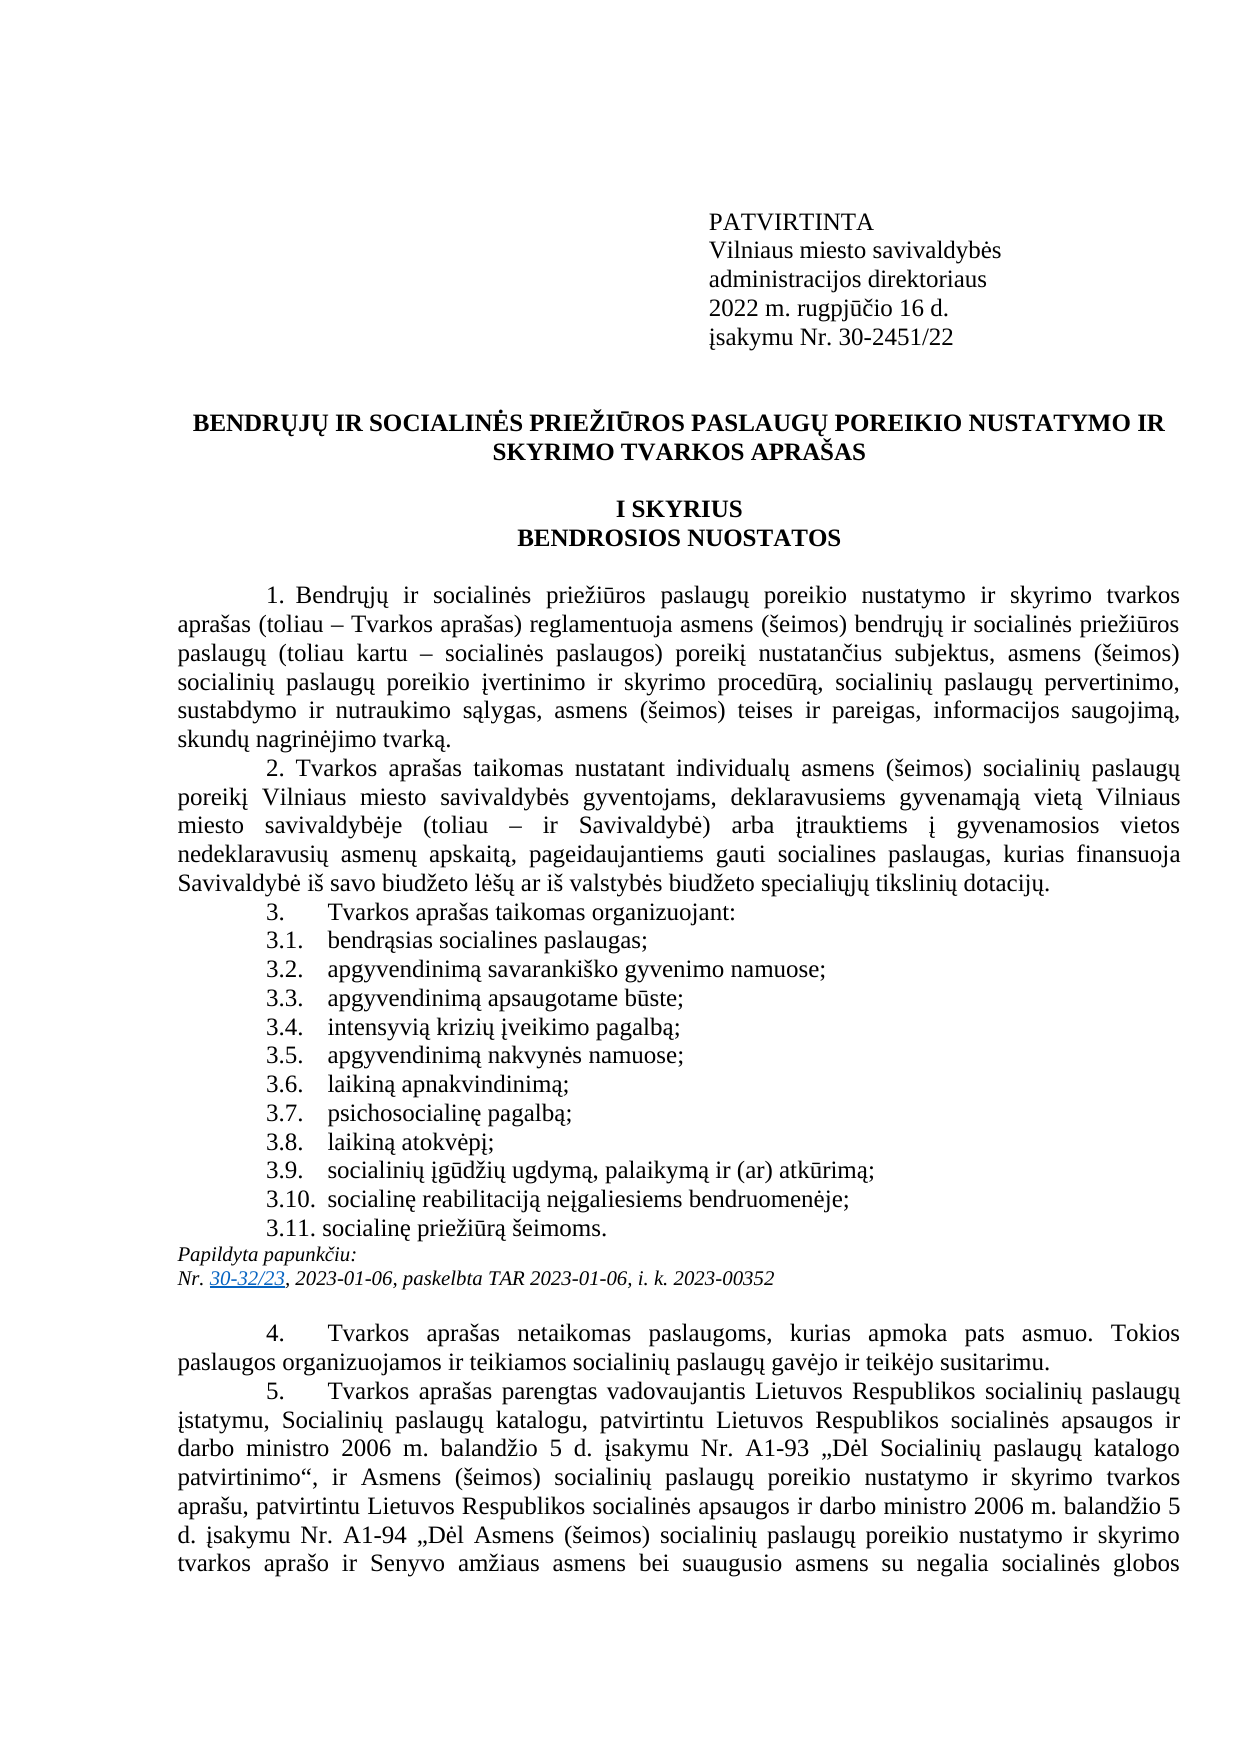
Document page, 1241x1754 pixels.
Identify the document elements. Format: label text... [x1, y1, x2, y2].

text 5. Tvarkos aprašas parengtas vadovaujantis Lietuvos Respublikos socialinių paslaugų įstatymu, Socialinių paslaugų katalogu, patvirtintu Lietuvos Respublikos socialinės apsaugos ir darbo ministro 2006 m. balandžio 5 d. įsakymu Nr. A1-93 „Dėl Socialinių paslaugų katalogo patvirtinimo“, ir Asmens (šeimos) socialinių paslaugų poreikio nustatymo ir skyrimo tvarkos aprašu, patvirtintu Lietuvos Respublikos socialinės apsaugos ir darbo ministro 2006 m. balandžio 5 d. įsakymu Nr. A1-94 „Dėl Asmens (šeimos) socialinių paslaugų poreikio nustatymo ir skyrimo tvarkos aprašo ir Senyvo amžiaus asmens bei suaugusio asmens su negalia socialinės globos [177, 1376, 1181, 1577]
text Nr. 30-32/23, 2023-01-06, paskelbta TAR 2023-01-06, i. k. 2023-00352 [177, 1266, 1181, 1290]
text 3.9. socialinių įgūdžių ugdymą, palaikymą ir (ar) atkūrimą; [177, 1155, 1181, 1184]
text 3.2. apgyvendinimą savarankiško gyvenimo namuose; [177, 954, 1181, 983]
text 3.1. bendrąsias socialines paslaugas; [177, 925, 1181, 954]
text 1. Bendrųjų ir socialinės priežiūros paslaugų poreikio nustatymo ir skyrimo tvarkos aprašas (toliau – Tvarkos aprašas) reglamentuoja asmens (šeimos) bendrųjų ir socialinės priežiūros paslaugų (toliau kartu – socialinės paslaugos) poreikį nustatančius subjektus, asmens (šeimos) socialinių paslaugų poreikio įvertinimo ir skyrimo procedūrą, socialinių paslaugų pervertinimo, sustabdymo ir nutraukimo sąlygas, asmens (šeimos) teises ir pareigas, informacijos saugojimą, skundų nagrinėjimo tvarką. [177, 580, 1181, 753]
text 3.10. socialinę reabilitaciją neįgaliesiems bendruomenėje; [177, 1184, 1181, 1213]
text 3.6. laikiną apnakvindinimą; [177, 1069, 1181, 1098]
text BENDRŲJŲ IR SOCIALINĖS PRIEŽIŪROS PASLAUGŲ POREIKIO NUSTATYMO IR SKYRIMO TVARKOS APRAŠAS [177, 408, 1181, 465]
text 4. Tvarkos aprašas netaikomas paslaugoms, kurias apmoka pats asmuo. Tokios paslaugos organizuojamos ir teikiamos socialinių paslaugų gavėjo ir teikėjo susitarimu. [177, 1318, 1181, 1376]
text 3.7. psichosocialinę pagalbą; [177, 1098, 1181, 1127]
text 3.11. socialinę priežiūrą šeimoms. [177, 1213, 1181, 1242]
text 3.5. apgyvendinimą nakvynės namuose; [177, 1040, 1181, 1069]
text įsakymu Nr. 30-2451/22 [177, 322, 1181, 350]
text 2. Tvarkos aprašas taikomas nustatant individualų asmens (šeimos) socialinių paslaugų poreikį Vilniaus miesto savivaldybės gyventojams, deklaravusiems gyvenamąją vietą Vilniaus miesto savivaldybėje (toliau – ir Savivaldybė) arba įtrauktiems į gyvenamosios vietos nedeklaravusių asmenų apskaitą, pageidaujantiems gauti socialines paslaugas, kurias finansuoja Savivaldybė iš savo biudžeto lėšų ar iš valstybės biudžeto specialiųjų tikslinių dotacijų. [177, 753, 1181, 897]
text 3.3. apgyvendinimą apsaugotame būste; [177, 983, 1181, 1012]
text 3. Tvarkos aprašas taikomas organizuojant: [177, 897, 1181, 925]
text I SKYRIUS [177, 494, 1181, 523]
text 3.4. intensyvią krizių įveikimo pagalbą; [177, 1012, 1181, 1040]
text 2022 m. rugpjūčio 16 d. [177, 293, 1181, 322]
text PATVIRTINTA [177, 207, 1181, 235]
text administracijos direktoriaus [177, 264, 1181, 293]
text 3.8. laikiną atokvėpį; [177, 1127, 1181, 1155]
text BENDROSIOS NUOSTATOS [177, 523, 1181, 552]
text Papildyta papunkčiu: [177, 1242, 1181, 1266]
text Vilniaus miesto savivaldybės [177, 235, 1181, 264]
